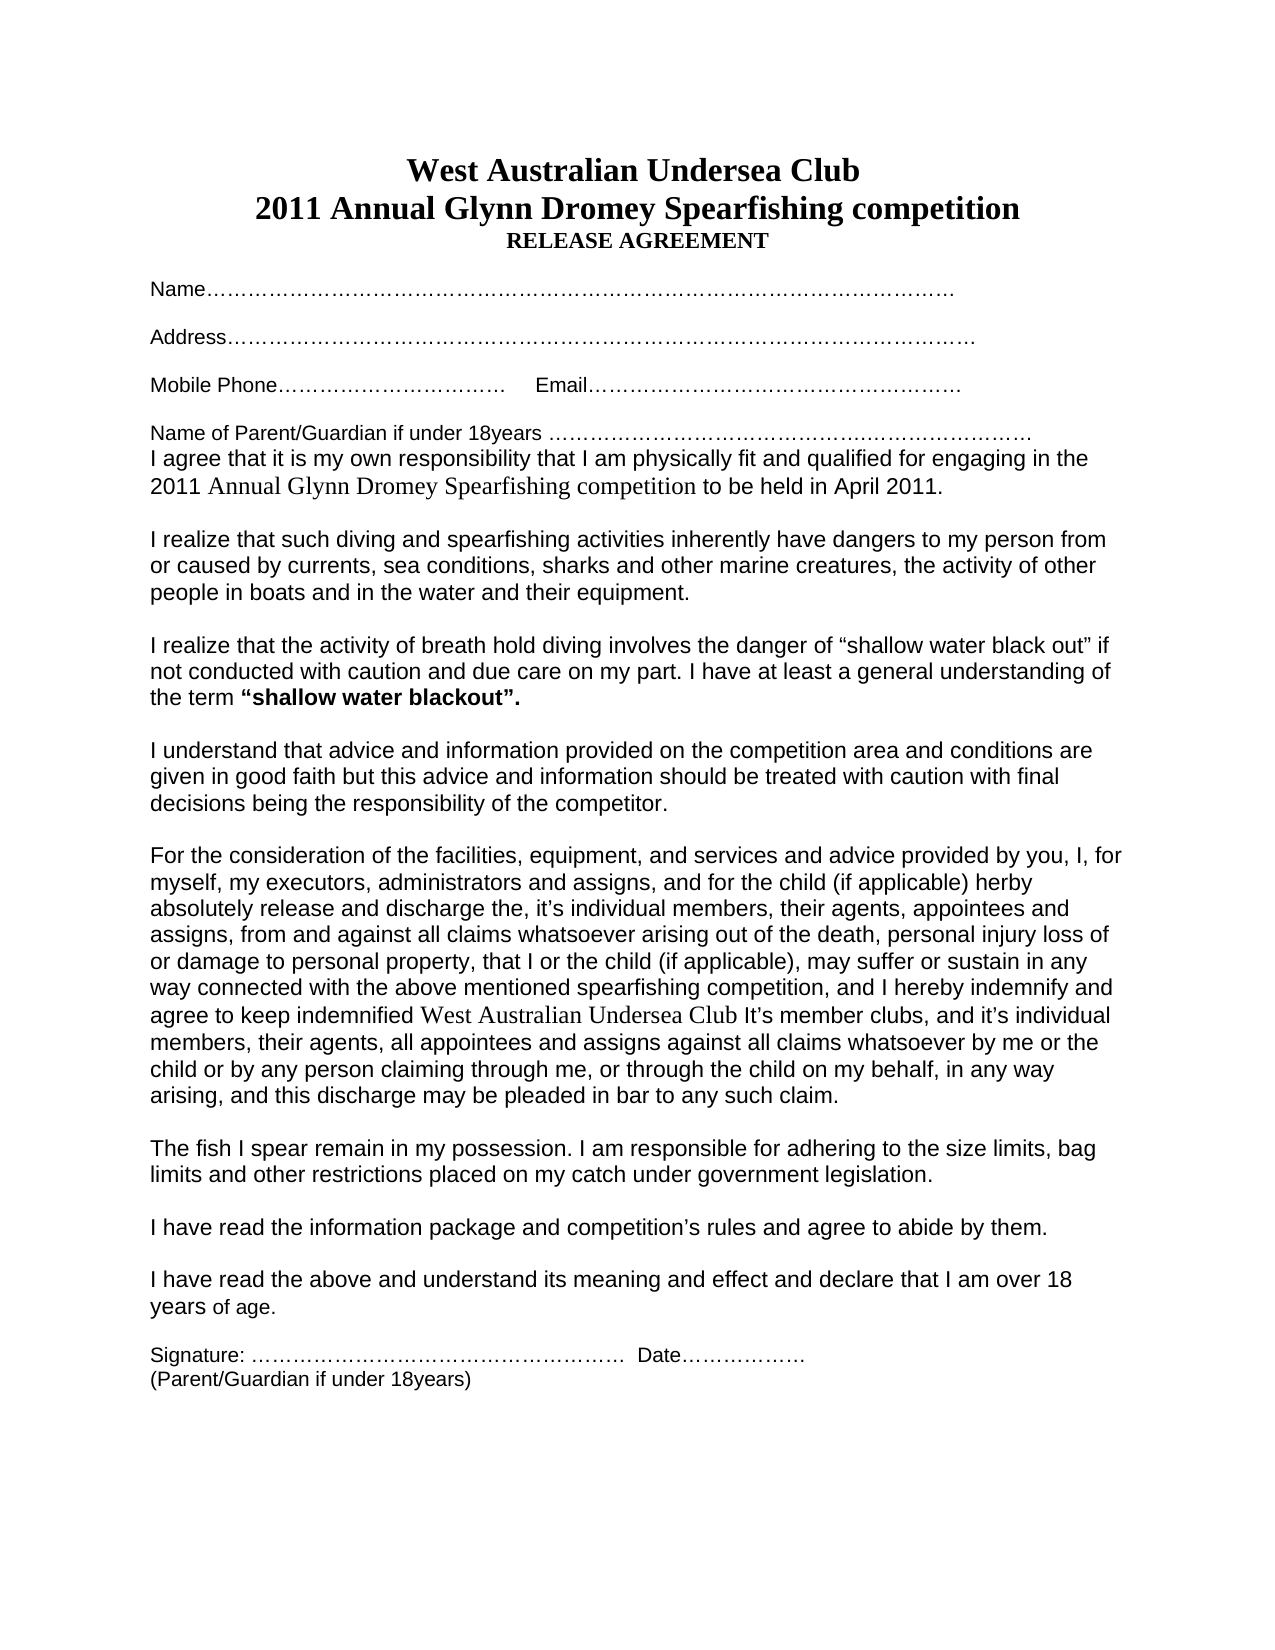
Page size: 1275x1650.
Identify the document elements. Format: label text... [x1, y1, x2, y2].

text I have read the above and understand its meaning and effect and declare that I am over 18 years of age. [150, 1266, 1125, 1319]
text RELEASE AGREEMENT [150, 227, 1125, 253]
text Mobile Phone…………………………… Email……………………………………………… [150, 373, 1125, 397]
text West Australian Undersea Club [150, 150, 1125, 188]
text I realize that such diving and spearfishing activities inherently have dangers to my person from or caused by currents, sea conditions, sharks and other marine creatures, the activity of other people in boats and in the water and their equipment. [150, 526, 1125, 605]
text The fish I spear remain in my possession. I am responsible for adhering to the size limits, bag limits and other restrictions placed on my catch under government legislation. [150, 1135, 1125, 1187]
text Name……………………………………………………………………………………………… [150, 277, 1125, 301]
text I realize that the activity of breath hold diving involves the danger of “shallow water black out” if not conducted with caution and due care on my part. I have at least a general understanding of the term “shallow water blackout”. [150, 632, 1125, 711]
text I have read the information package and competition’s rules and agree to abide by them. [150, 1214, 1125, 1240]
text Name of Parent/Guardian if under 18years ……………………………………….…………………… [150, 421, 1125, 445]
text Signature: ……………………………………………… Date……………… [150, 1343, 1125, 1367]
text For the consideration of the facilities, equipment, and services and advice provided by you, I, for myself, my executors, administrators and assigns, and for the child (if applicable) herby absolutely release and discharge the, it’s individual members, their agents, appointees and assigns, from and against all claims whatsoever arising out of the death, personal injury loss of or damage to personal property, that I or the child (if applicable), may suffer or sustain in any way connected with the above mentioned spearfishing competition, and I hereby indemnify and agree to keep indemnified West Australian Undersea Club It’s member clubs, and it’s individual members, their agents, all appointees and assigns against all claims whatsoever by me or the child or by any person claiming through me, or through the child on my behalf, in any way arising, and this discharge may be pleaded in bar to any such claim. [150, 842, 1125, 1108]
text I understand that advice and information provided on the competition area and conditions are given in good faith but this advice and information should be treated with caution with final decisions being the responsibility of the competitor. [150, 737, 1125, 816]
text (Parent/Guardian if under 18years) [150, 1367, 1125, 1391]
text 2011 Annual Glynn Dromey Spearfishing competition [150, 188, 1125, 227]
text Address……………………………………………………………………………………………… [150, 325, 1125, 349]
text I agree that it is my own responsibility that I am physically fit and qualified for engaging in the 2011 Annual Glynn Dromey Spearfishing competition to be held in April 2011. [150, 445, 1125, 500]
